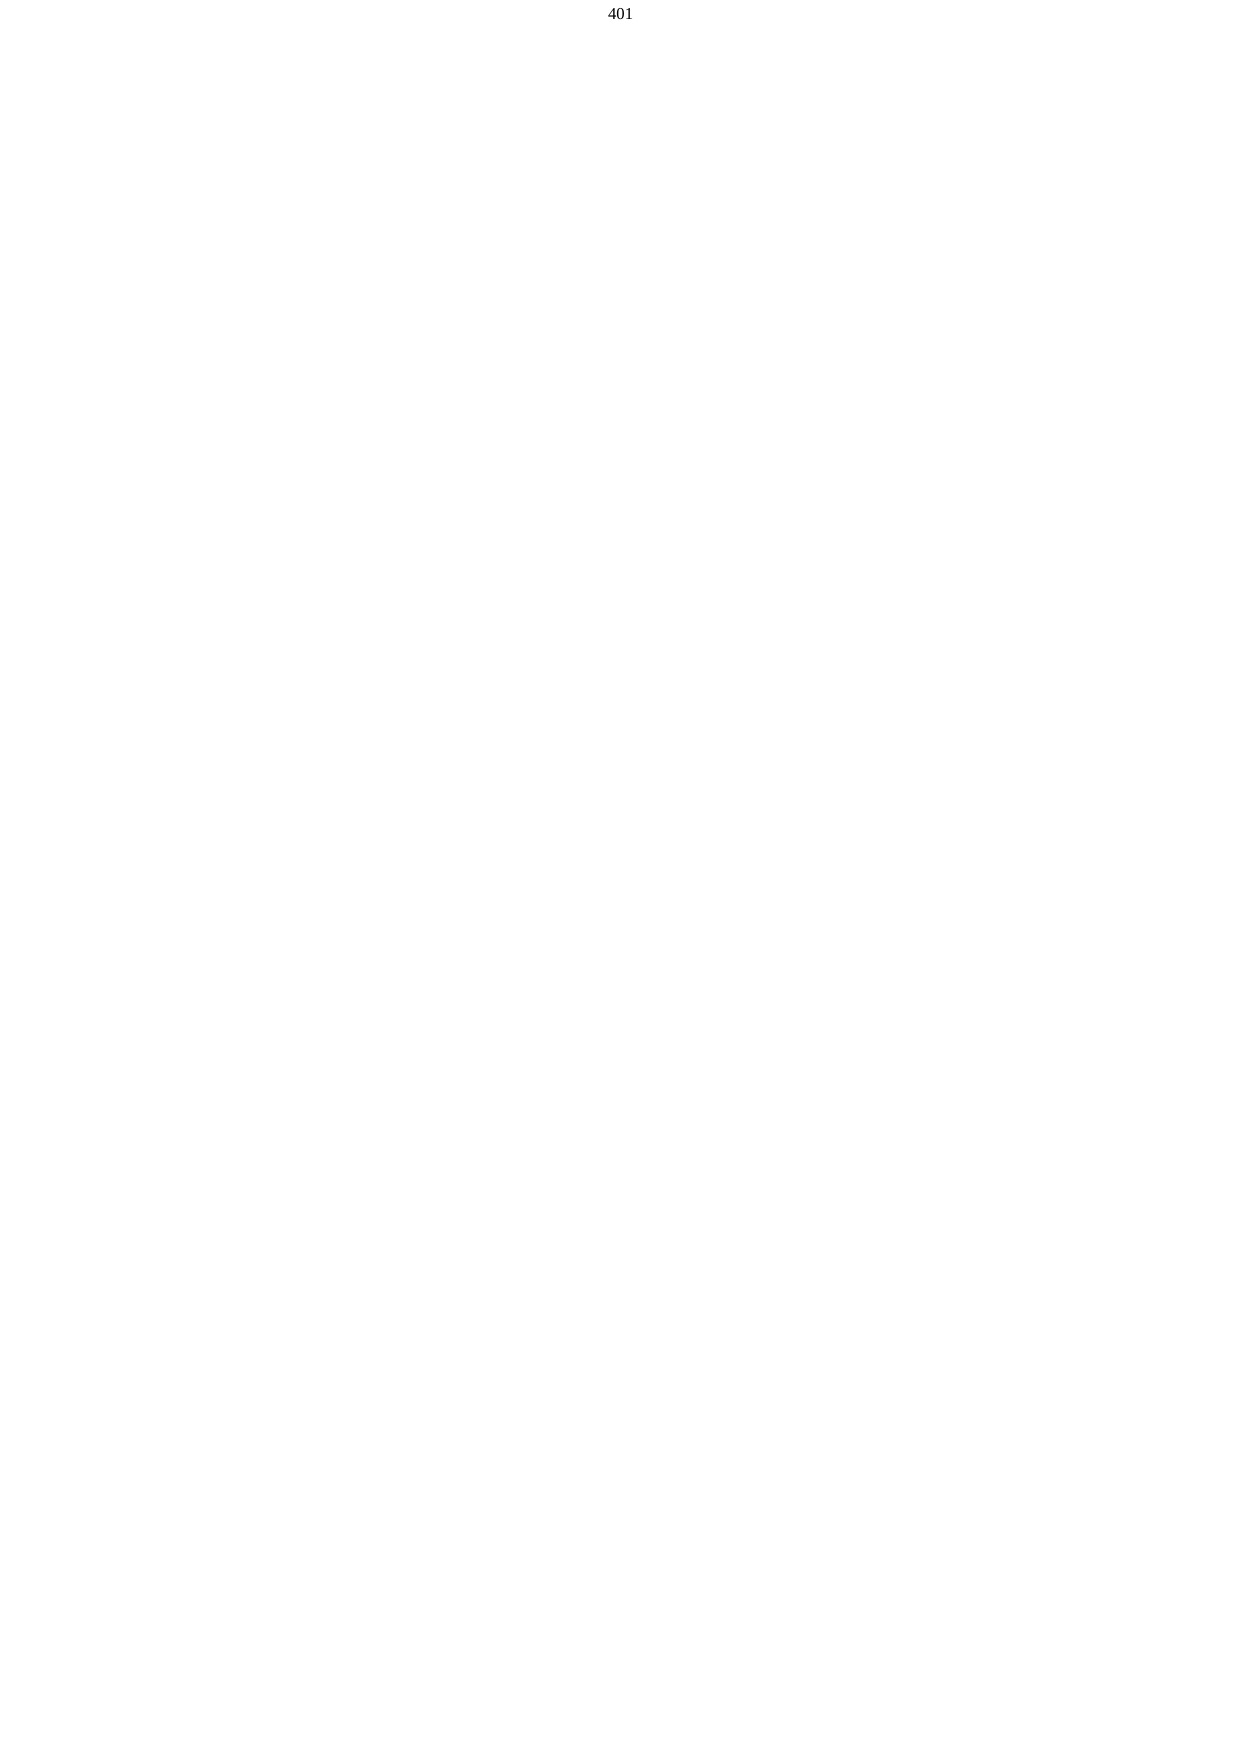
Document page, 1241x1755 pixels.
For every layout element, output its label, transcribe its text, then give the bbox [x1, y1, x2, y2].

text 401 [606, 4, 635, 23]
